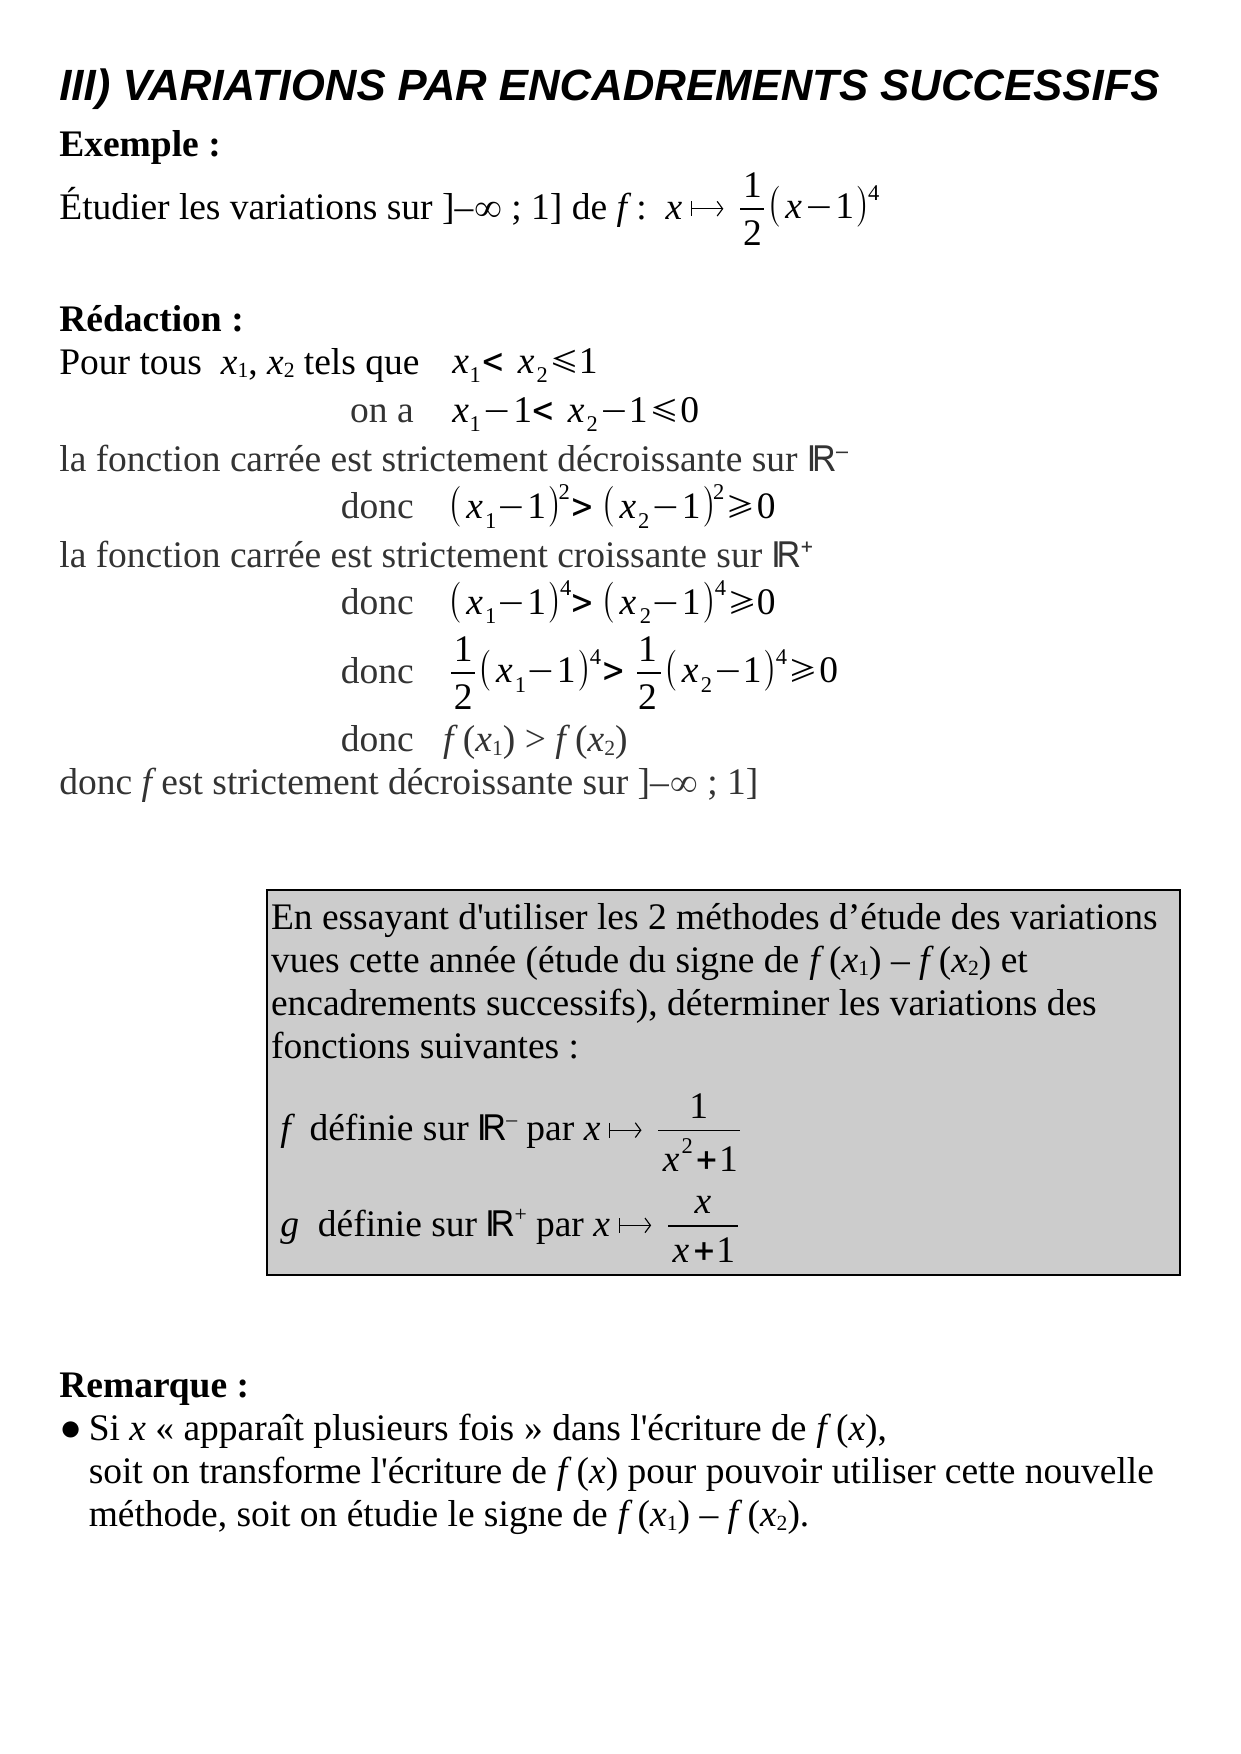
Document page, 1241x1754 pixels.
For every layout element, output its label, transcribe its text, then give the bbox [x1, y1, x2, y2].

text f définie sur ℝ– par x [268, 1081, 1179, 1176]
text Pour tous x1, x2 tels que [59, 339, 1181, 388]
text En essayant d'utiliser les 2 méthodes d’étude des variations vues cette année (étude du signe de f (x1) – f (x2) et encadrements successifs), déterminer les variations des fonctions suivantes : [268, 891, 1179, 1062]
text la fonction carrée est strictement croissante sur ℝ+ donc [59, 532, 1181, 628]
text donc f est strictement décroissante sur ]–∞ ; 1] [59, 760, 1181, 803]
text Étudier les variations sur ]–∞ ; 1] de f : x [59, 164, 1181, 253]
text g définie sur ℝ+ par x [268, 1176, 1179, 1274]
text on a [59, 388, 1181, 437]
text Remarque : [59, 1362, 1181, 1405]
list Variations par encadrements successifs [59, 59, 1181, 109]
list Si x « apparaît plusieurs fois » dans l'écriture de f (x), soit on transforme l'écriture de f (x) pour pouvoir utiliser cette nouvelle méthode, soit on étudie le signe de f (x1) – f (x2). [59, 1405, 1181, 1534]
text Exemple : [59, 121, 1181, 164]
text donc [59, 628, 1181, 717]
text Rédaction : [59, 296, 1181, 339]
text donc f (x1) > f (x2) [59, 717, 1181, 760]
text la fonction carrée est strictement décroissante sur ℝ– donc [59, 437, 1181, 532]
